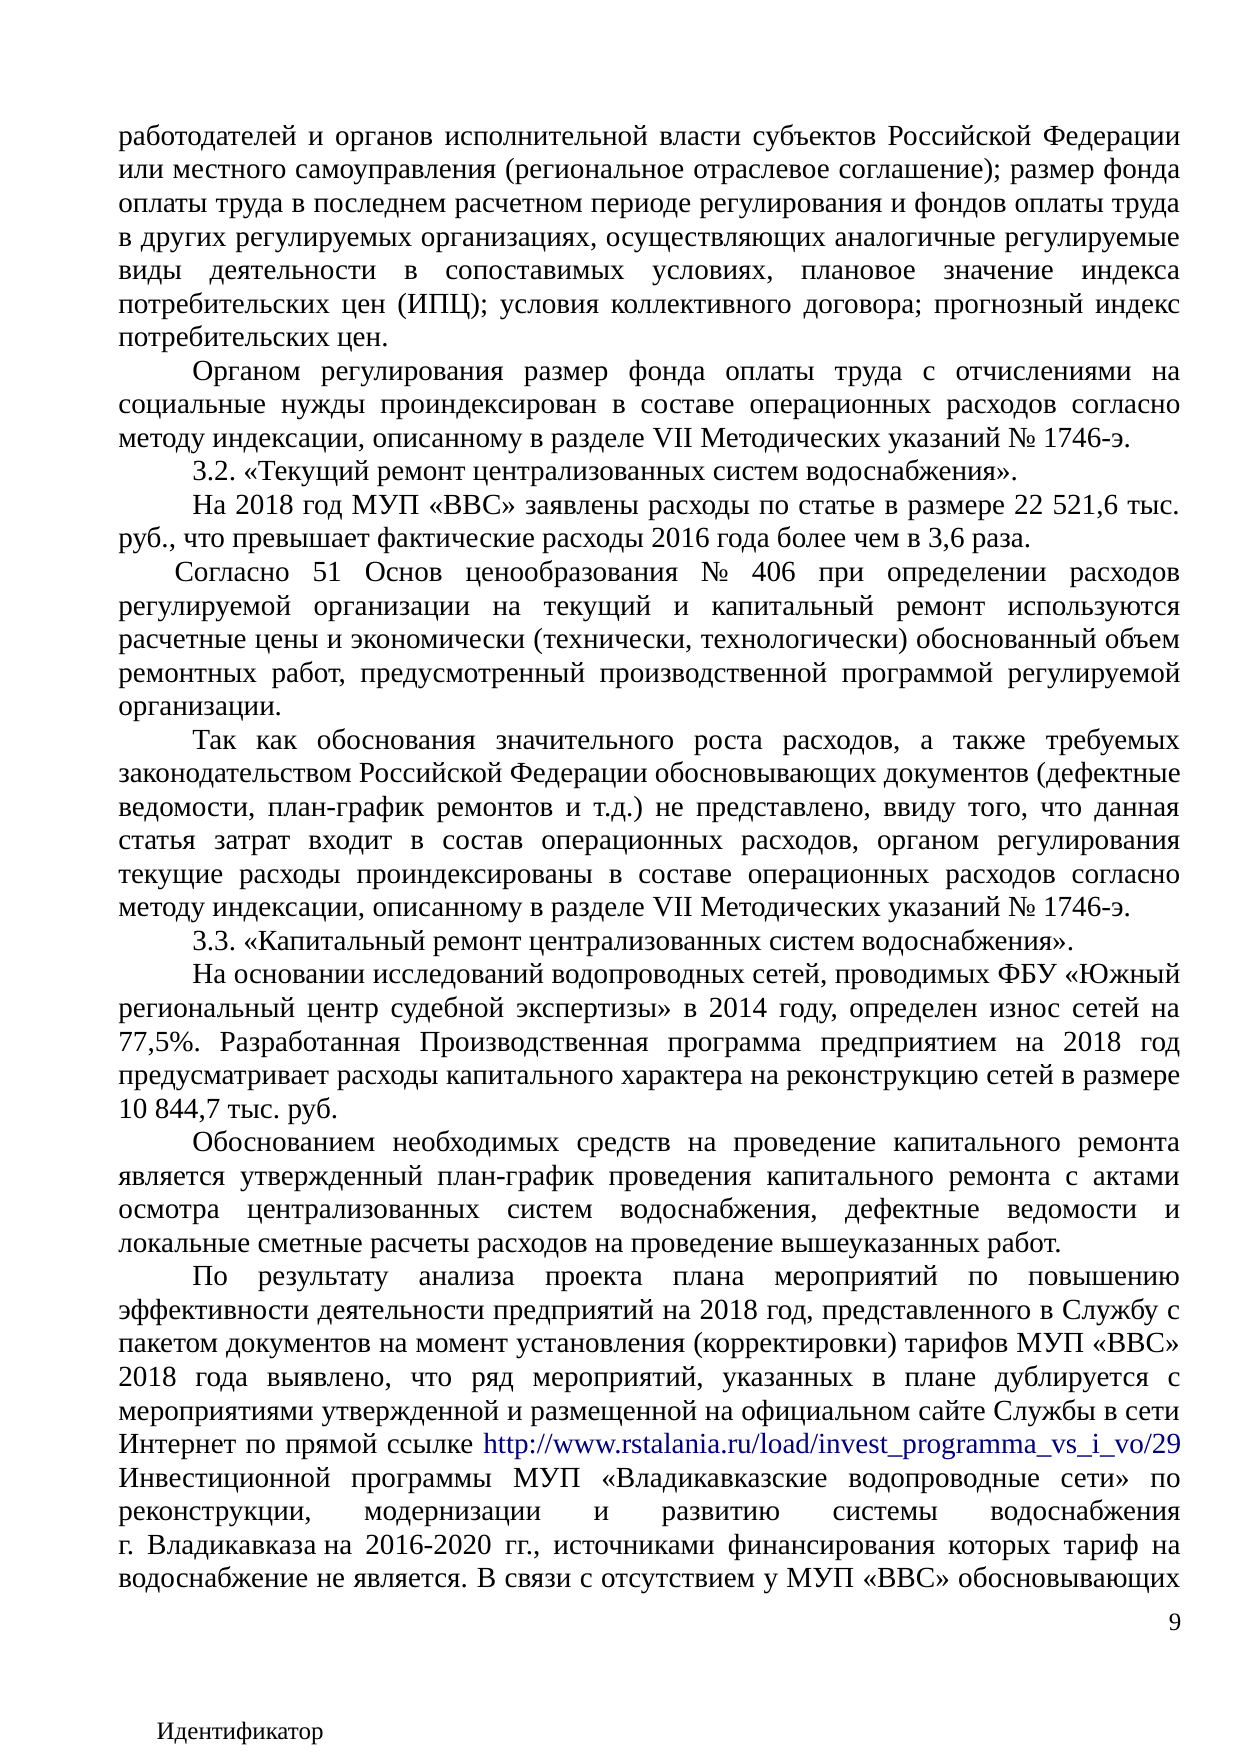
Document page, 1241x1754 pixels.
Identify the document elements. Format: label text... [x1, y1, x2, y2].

text 3.3. «Капитальный ремонт централизованных систем водоснабжения». [192, 923, 1181, 957]
text На основании исследований водопроводных сетей, проводимых ФБУ «Южный региональный центр судебной экспертизы» в 2014 году, определен износ сетей на 77,5%. Разработанная Производственная программа предприятием на 2018 год предусматривает расходы капитального характера на реконструкцию сетей в размере 10 844,7 тыс. руб. [118, 957, 1181, 1124]
text По результату анализа проекта плана мероприятий по повышению эффективности деятельности предприятий на 2018 год, представленного в Службу с пакетом документов на момент установления (корректировки) тарифов МУП «ВВС» 2018 года выявлено, что ряд мероприятий, указанных в плане дублируется с мероприятиями утвержденной и размещенной на официальном сайте Службы в сети Интернет по прямой ссылке http://www.rstalania.ru/load/invest_programma_vs_i_vo/29 Инвестиционной программы МУП «Владикавказские водопроводные сети» по реконструкции, модернизации и развитию системы водоснабжения г. Владикавказа на 2016-2020 гг., источниками финансирования которых тариф на водоснабжение не является. В связи с отсутствием у МУП «ВВС» обосновывающих [118, 1258, 1181, 1594]
text Органом регулирования размер фонда оплаты труда с отчислениями на социальные нужды проиндексирован в составе операционных расходов согласно методу индексации, описанному в разделе VII Методических указаний № 1746-э. [118, 353, 1181, 453]
text На 2018 год МУП «ВВС» заявлены расходы по статье в размере 22 521,6 тыс. руб., что превышает фактические расходы 2016 года более чем в 3,6 раза. [118, 487, 1181, 554]
text Так как обоснования значительного роста расходов, а также требуемых законодательством Российской Федерации обосновывающих документов (дефектные ведомости, план-график ремонтов и т.д.) не представлено, ввиду того, что данная статья затрат входит в состав операционных расходов, органом регулирования текущие расходы проиндексированы в составе операционных расходов согласно методу индексации, описанному в разделе VII Методических указаний № 1746-э. [118, 722, 1181, 923]
text работодателей и органов исполнительной власти субъектов Российской Федерации или местного самоуправления (региональное отраслевое соглашение); размер фонда оплаты труда в последнем расчетном периоде регулирования и фондов оплаты труда в других регулируемых организациях, осуществляющих аналогичные регулируемые виды деятельности в сопоставимых условиях, плановое значение индекса потребительских цен (ИПЦ); условия коллективного договора; прогнозный индекс потребительских цен. [118, 118, 1181, 353]
text 3.2. «Текущий ремонт централизованных систем водоснабжения». [192, 453, 1181, 487]
text Согласно 51 Основ ценообразования № 406 при определении расходов регулируемой организации на текущий и капитальный ремонт используются расчетные цены и экономически (технически, технологически) обоснованный объем ремонтных работ, предусмотренный производственной программой регулируемой организации. [118, 554, 1181, 722]
text Обоснованием необходимых средств на проведение капитального ремонта является утвержденный план-график проведения капитального ремонта с актами осмотра централизованных систем водоснабжения, дефектные ведомости и локальные сметные расчеты расходов на проведение вышеуказанных работ. [118, 1124, 1181, 1258]
